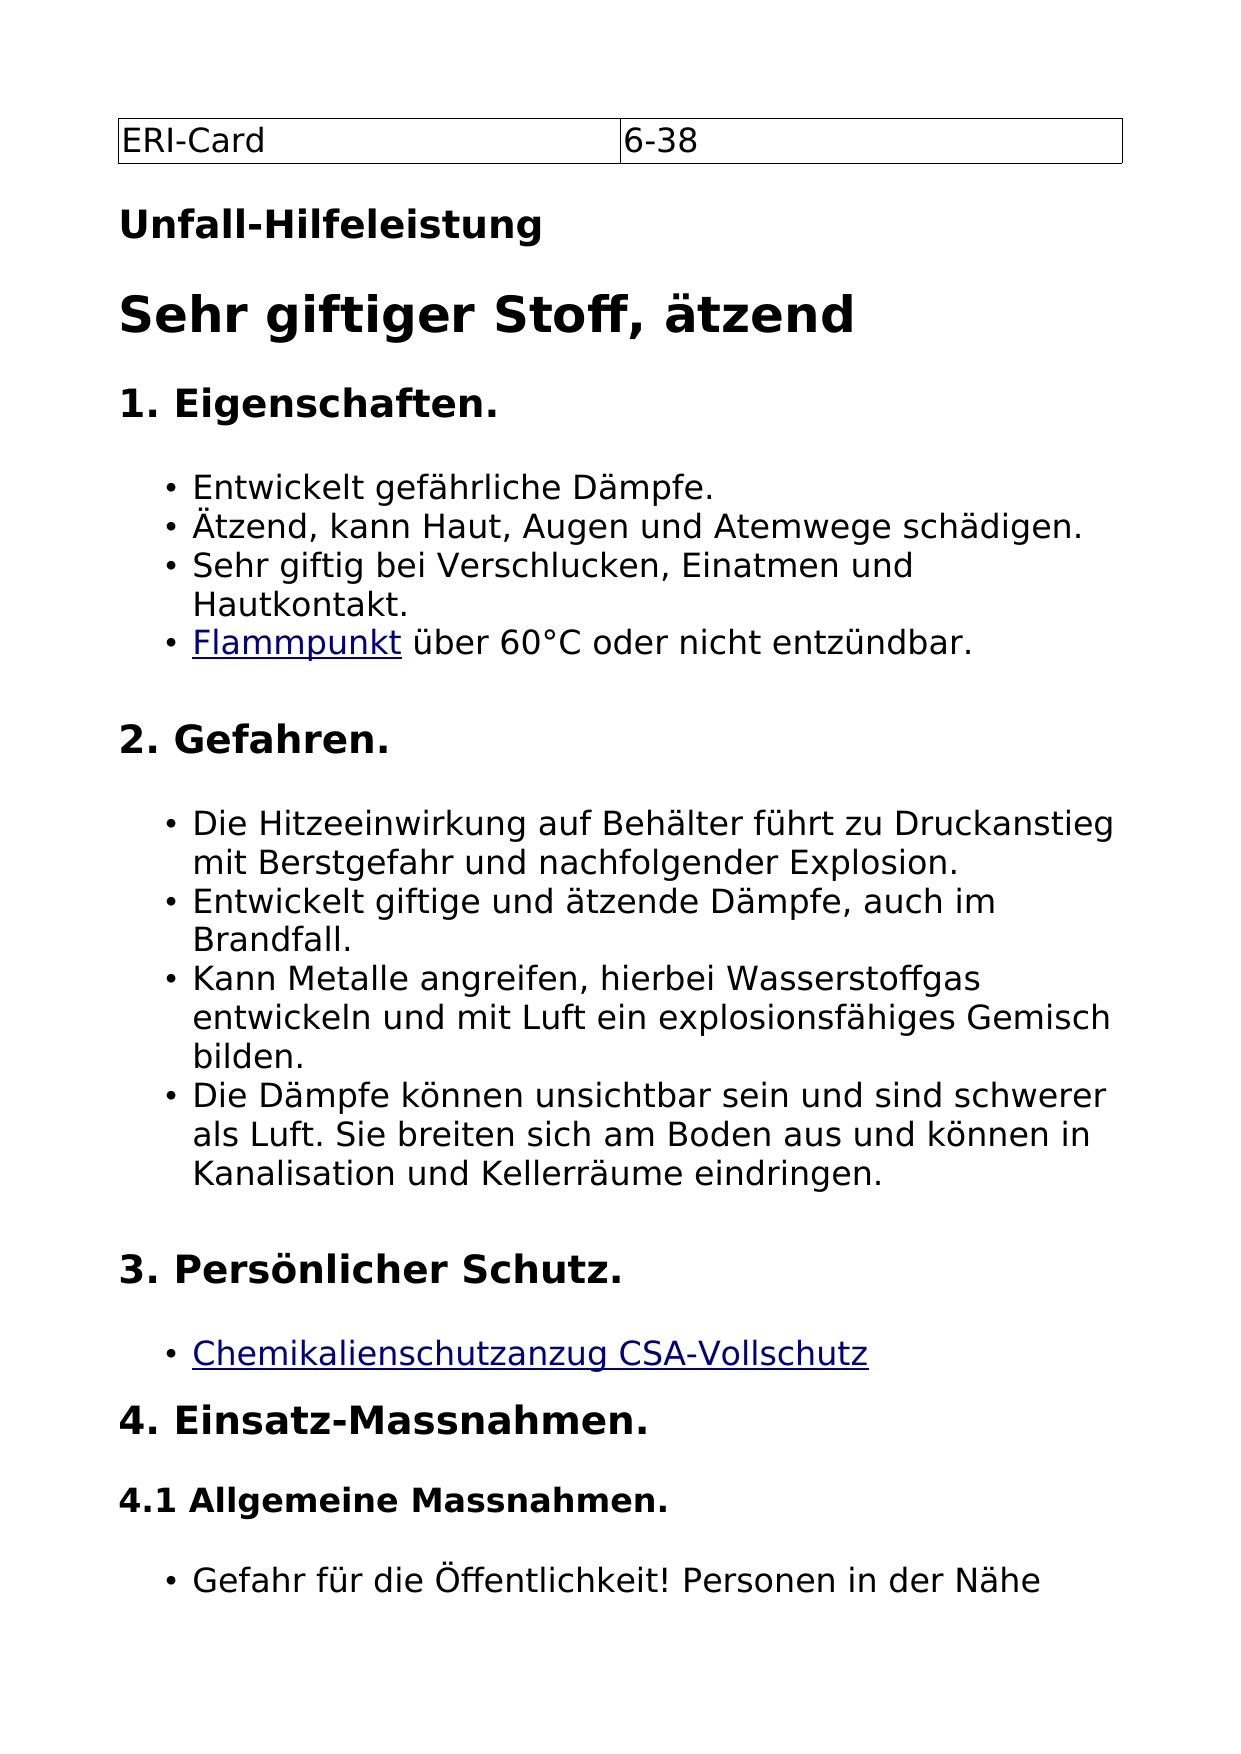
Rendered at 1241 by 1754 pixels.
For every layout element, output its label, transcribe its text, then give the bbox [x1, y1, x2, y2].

list Gefahr für die Öffentlichkeit! Personen in der Nähe [177, 1562, 1122, 1601]
subtitle Unfall-Hilfeleistung [118, 203, 1122, 248]
subtitle 3. Persönlicher Schutz. [118, 1247, 1122, 1293]
subtitle Sehr giftiger Stoff, ätzend [118, 286, 1122, 344]
list Chemikalienschutzanzug CSA-Vollschutz [177, 1334, 1122, 1373]
table_cell ERI-Card [119, 119, 620, 163]
list Sehr giftig bei Verschlucken, Einatmen und Hautkontakt. [177, 546, 1122, 624]
subtitle 4. Einsatz-Massnahmen. [118, 1398, 1122, 1444]
list Die Dämpfe können unsichtbar sein und sind schwerer als Luft. Sie breiten sich am Boden aus und können in Kanalisation und Kellerräume eindringen. [177, 1076, 1122, 1193]
list Ätzend, kann Haut, Augen und Atemwege schädigen. [177, 507, 1122, 546]
list Die Hitzeeinwirkung auf Behälter führt zu Druckanstieg mit Berstgefahr und nachfolgender Explosion. [177, 804, 1122, 882]
table_cell 6-38 [621, 119, 1122, 163]
subtitle 2. Gefahren. [118, 717, 1122, 762]
list Entwickelt giftige und ätzende Dämpfe, auch im Brandfall. [177, 882, 1122, 960]
list Kann Metalle angreifen, hierbei Wasserstoffgas entwickeln und mit Luft ein explosionsfähiges Gemisch bilden. [177, 960, 1122, 1076]
list Entwickelt gefährliche Dämpfe. [177, 468, 1122, 507]
subtitle 1. Eigenschaften. [118, 381, 1122, 426]
list Flammpunkt über 60°C oder nicht entzündbar. [177, 624, 1122, 663]
subtitle 4.1 Allgemeine Massnahmen. [118, 1481, 1122, 1520]
